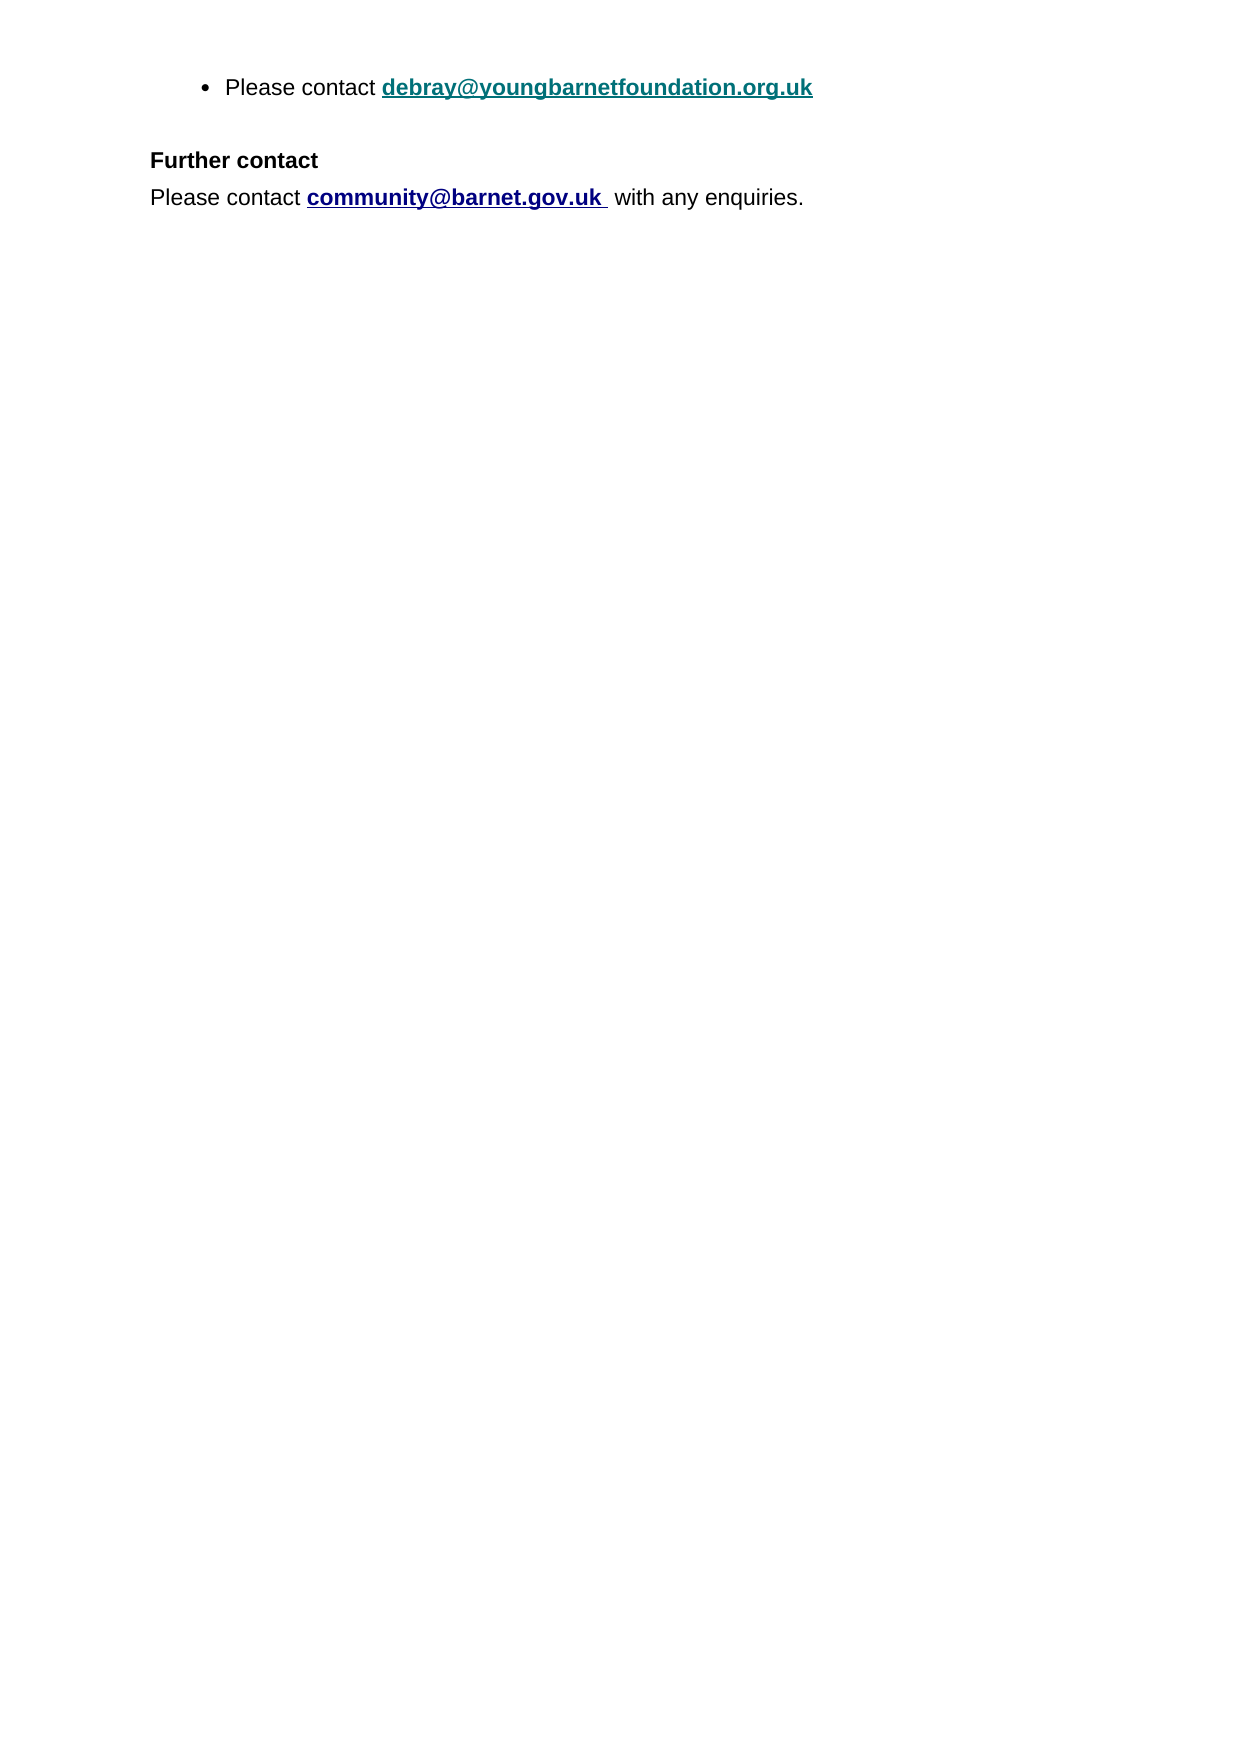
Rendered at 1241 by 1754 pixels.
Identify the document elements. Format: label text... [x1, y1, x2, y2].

text Please contact community@barnet.gov.uk with any enquiries. [150, 184, 1090, 210]
list Please contact debray@youngbarnetfoundation.org.uk [202, 74, 1090, 100]
subtitle Further contact [150, 147, 1090, 174]
